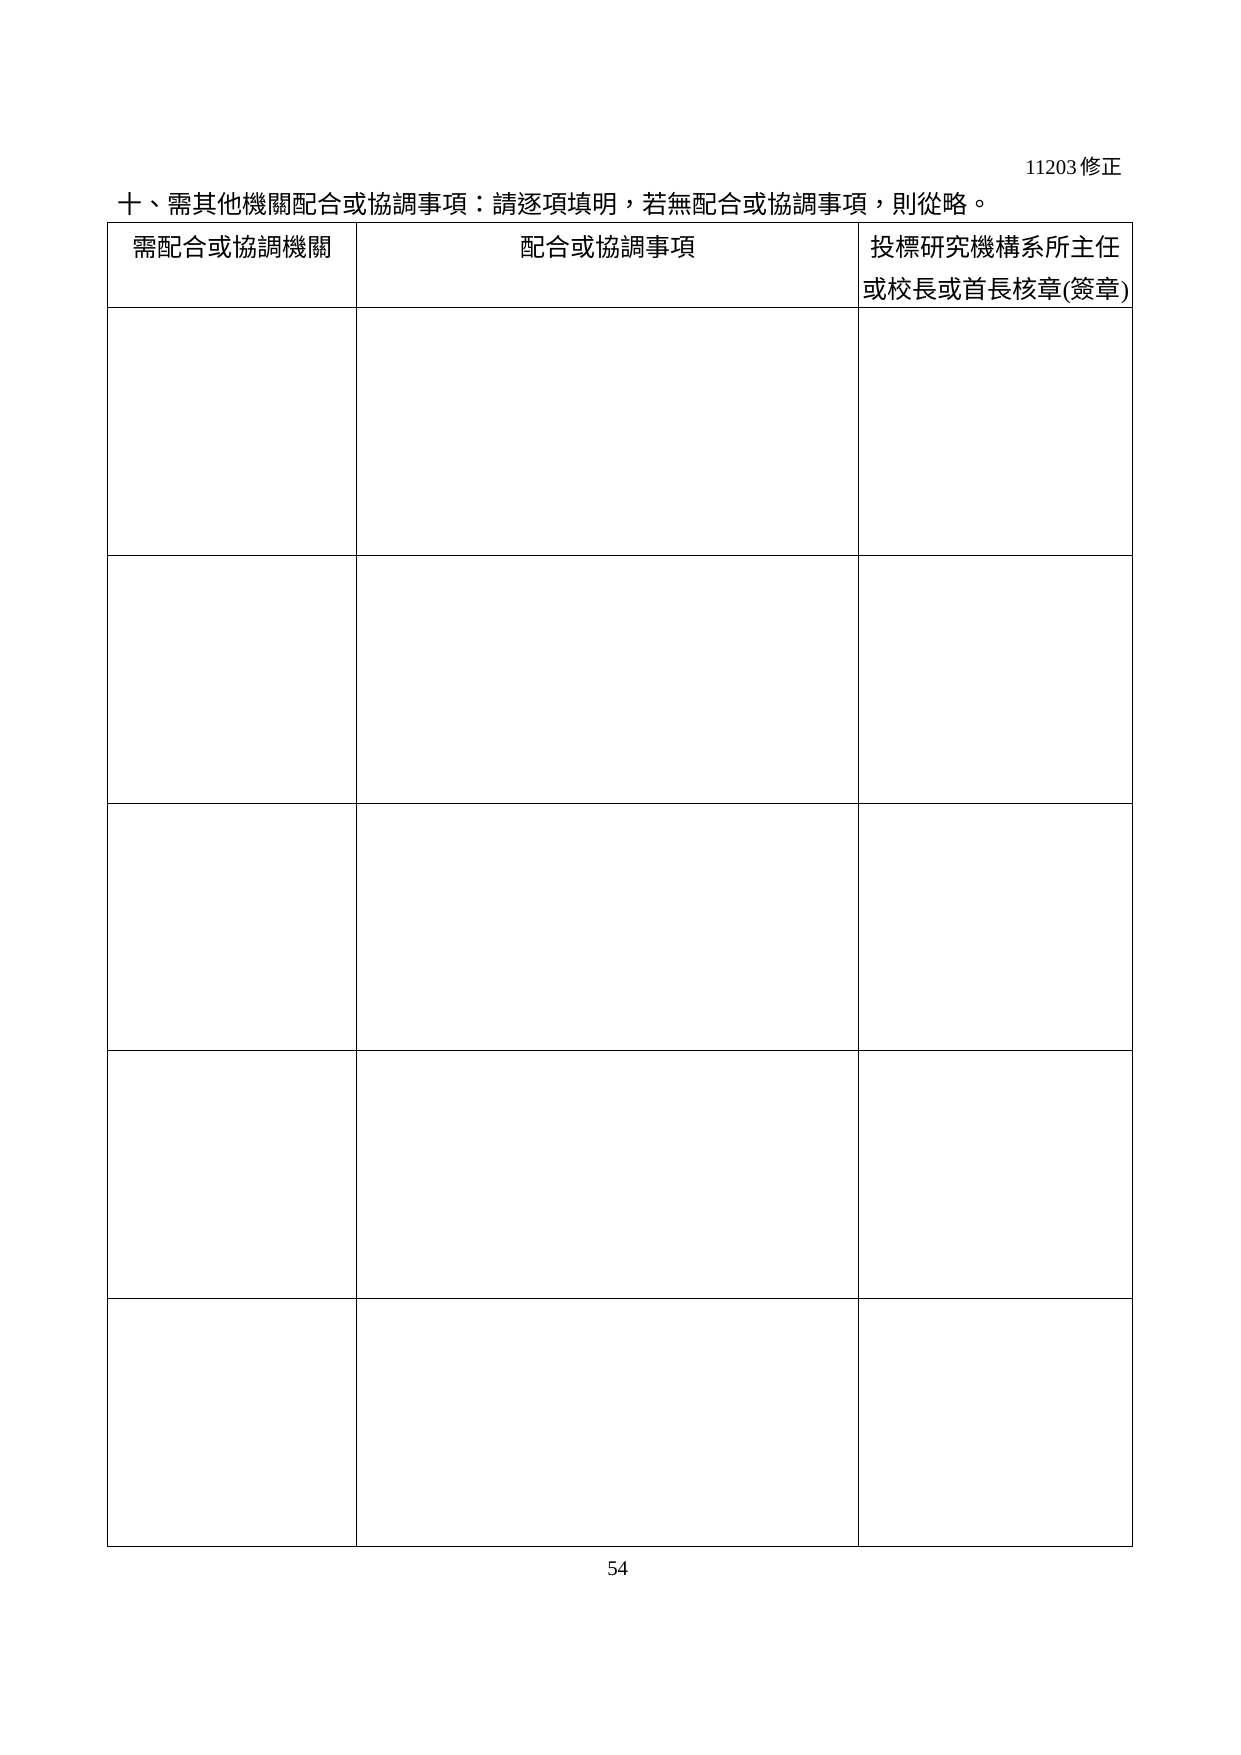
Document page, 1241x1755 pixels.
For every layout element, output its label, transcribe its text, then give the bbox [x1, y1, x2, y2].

table_header 配合或協調事項 [357, 223, 858, 307]
table_header 投標研究機構系所主任或校長或首長核章(簽章) [859, 223, 1132, 307]
table_cell [357, 1299, 858, 1546]
table_cell [108, 308, 356, 554]
table_cell [108, 804, 356, 1050]
table_cell [859, 804, 1132, 1050]
table_cell [357, 308, 858, 554]
table_cell [859, 1051, 1132, 1298]
table_cell [357, 1051, 858, 1298]
table_cell [108, 556, 356, 802]
table_cell [108, 1051, 356, 1298]
table_cell [357, 556, 858, 802]
table_cell [859, 1299, 1132, 1546]
table_cell [859, 308, 1132, 554]
text 十、需其他機關配合或協調事項：請逐項填明，若無配合或協調事項，則從略。 [117, 181, 1117, 222]
table_cell [108, 1299, 356, 1546]
table_cell [357, 804, 858, 1050]
table_header 需配合或協調機關 [108, 223, 356, 307]
table_cell [859, 556, 1132, 802]
